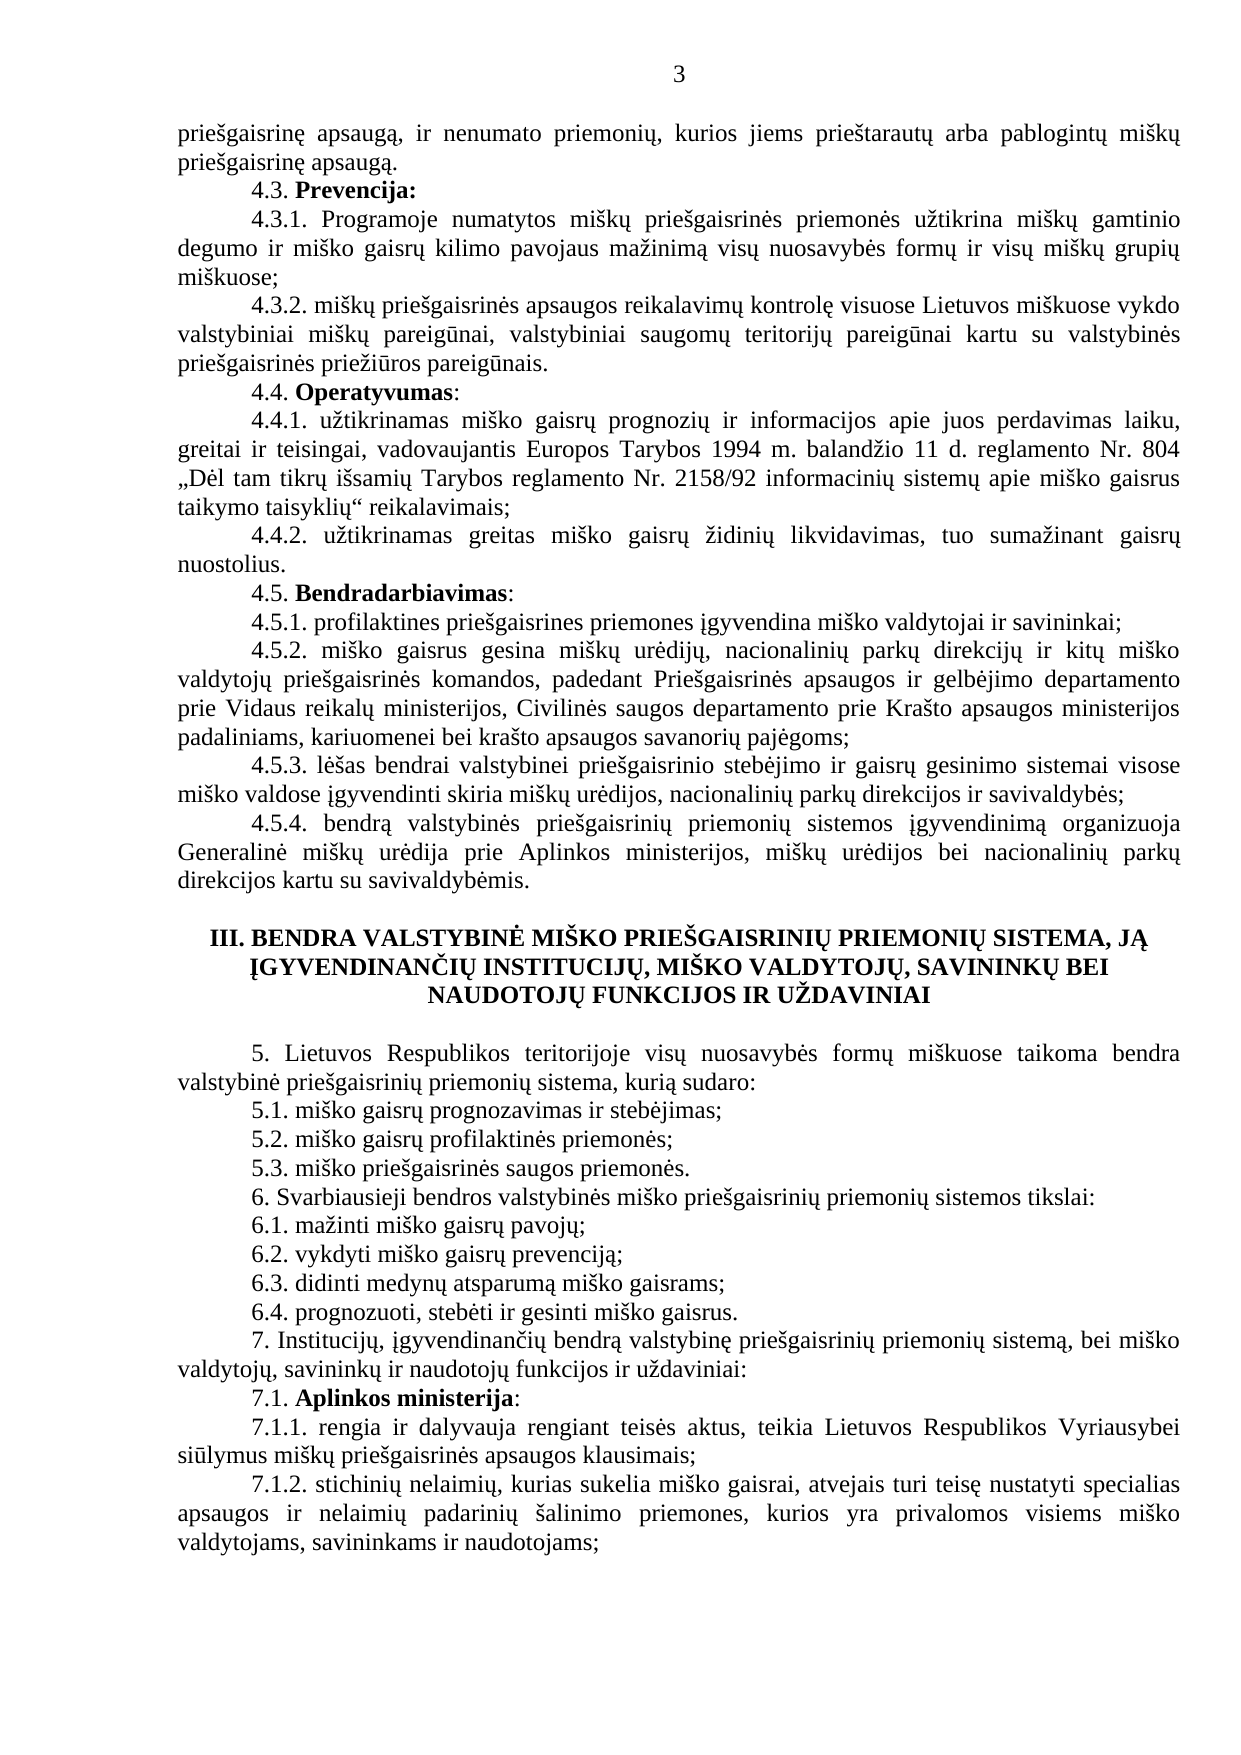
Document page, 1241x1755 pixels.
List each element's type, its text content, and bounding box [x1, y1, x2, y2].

text 5.1. miško gaisrų prognozavimas ir stebėjimas; [177, 1096, 1181, 1124]
text 5.2. miško gaisrų profilaktinės priemonės; [177, 1124, 1181, 1153]
text 4.5. Bendradarbiavimas: [177, 578, 1181, 607]
text 4.3.1. Programoje numatytos miškų priešgaisrinės priemonės užtikrina miškų gamtinio degumo ir miško gaisrų kilimo pavojaus mažinimą visų nuosavybės formų ir visų miškų grupių miškuose; [177, 204, 1181, 291]
text 7. Institucijų, įgyvendinančių bendrą valstybinę priešgaisrinių priemonių sistemą, bei miško valdytojų, savininkų ir naudotojų funkcijos ir uždaviniai: [177, 1326, 1181, 1383]
text 5.3. miško priešgaisrinės saugos priemonės. [177, 1153, 1181, 1182]
text 7.1. Aplinkos ministerija: [177, 1383, 1181, 1412]
text 7.1.2. stichinių nelaimių, kurias sukelia miško gaisrai, atvejais turi teisę nustatyti specialias apsaugos ir nelaimių padarinių šalinimo priemones, kurios yra privalomos visiems miško valdytojams, savininkams ir naudotojams; [177, 1469, 1181, 1556]
text 4.4.1. užtikrinamas miško gaisrų prognozių ir informacijos apie juos perdavimas laiku, greitai ir teisingai, vadovaujantis Europos Tarybos 1994 m. balandžio 11 d. reglamento Nr. 804 „Dėl tam tikrų išsamių Tarybos reglamento Nr. 2158/92 informacinių sistemų apie miško gaisrus taikymo taisyklių“ reikalavimais; [177, 406, 1181, 521]
text 4.4.2. užtikrinamas greitas miško gaisrų židinių likvidavimas, tuo sumažinant gaisrų nuostolius. [177, 521, 1181, 578]
text 5. Lietuvos Respublikos teritorijoje visų nuosavybės formų miškuose taikoma bendra valstybinė priešgaisrinių priemonių sistema, kurią sudaro: [177, 1038, 1181, 1096]
text 7.1.1. rengia ir dalyvauja rengiant teisės aktus, teikia Lietuvos Respublikos Vyriausybei siūlymus miškų priešgaisrinės apsaugos klausimais; [177, 1412, 1181, 1469]
text 6.1. mažinti miško gaisrų pavojų; [177, 1211, 1181, 1239]
text 6.3. didinti medynų atsparumą miško gaisrams; [177, 1268, 1181, 1297]
text 4.3. Prevencija: [177, 176, 1181, 204]
text 4.5.2. miško gaisrus gesina miškų urėdijų, nacionalinių parkų direkcijų ir kitų miško valdytojų priešgaisrinės komandos, padedant Priešgaisrinės apsaugos ir gelbėjimo departamento prie Vidaus reikalų ministerijos, Civilinės saugos departamento prie Krašto apsaugos ministerijos padaliniams, kariuomenei bei krašto apsaugos savanorių pajėgoms; [177, 636, 1181, 751]
text 4.5.4. bendrą valstybinės priešgaisrinių priemonių sistemos įgyvendinimą organizuoja Generalinė miškų urėdija prie Aplinkos ministerijos, miškų urėdijos bei nacionalinių parkų direkcijos kartu su savivaldybėmis. [177, 808, 1181, 894]
text 4.5.1. profilaktines priešgaisrines priemones įgyvendina miško valdytojai ir savininkai; [177, 607, 1181, 636]
text 4.4. Operatyvumas: [177, 377, 1181, 406]
text III. BENDRA VALSTYBINĖ MIŠKO PRIEŠGAISRINIŲ PRIEMONIŲ SISTEMA, JĄ ĮGYVENDINANČIŲ INSTITUCIJŲ, MIŠKO VALDYTOJŲ, SAVININKŲ BEI NAUDOTOJŲ FUNKCIJOS IR UŽDAVINIAI [177, 923, 1181, 1009]
text 4.3.2. miškų priešgaisrinės apsaugos reikalavimų kontrolę visuose Lietuvos miškuose vykdo valstybiniai miškų pareigūnai, valstybiniai saugomų teritorijų pareigūnai kartu su valstybinės priešgaisrinės priežiūros pareigūnais. [177, 291, 1181, 377]
text 4.5.3. lėšas bendrai valstybinei priešgaisrinio stebėjimo ir gaisrų gesinimo sistemai visose miško valdose įgyvendinti skiria miškų urėdijos, nacionalinių parkų direkcijos ir savivaldybės; [177, 751, 1181, 808]
text priešgaisrinę apsaugą, ir nenumato priemonių, kurios jiems prieštarautų arba pablogintų miškų priešgaisrinę apsaugą. [177, 118, 1181, 176]
text 6.2. vykdyti miško gaisrų prevenciją; [177, 1239, 1181, 1268]
text 6.4. prognozuoti, stebėti ir gesinti miško gaisrus. [177, 1297, 1181, 1326]
text 6. Svarbiausieji bendros valstybinės miško priešgaisrinių priemonių sistemos tikslai: [177, 1182, 1181, 1211]
